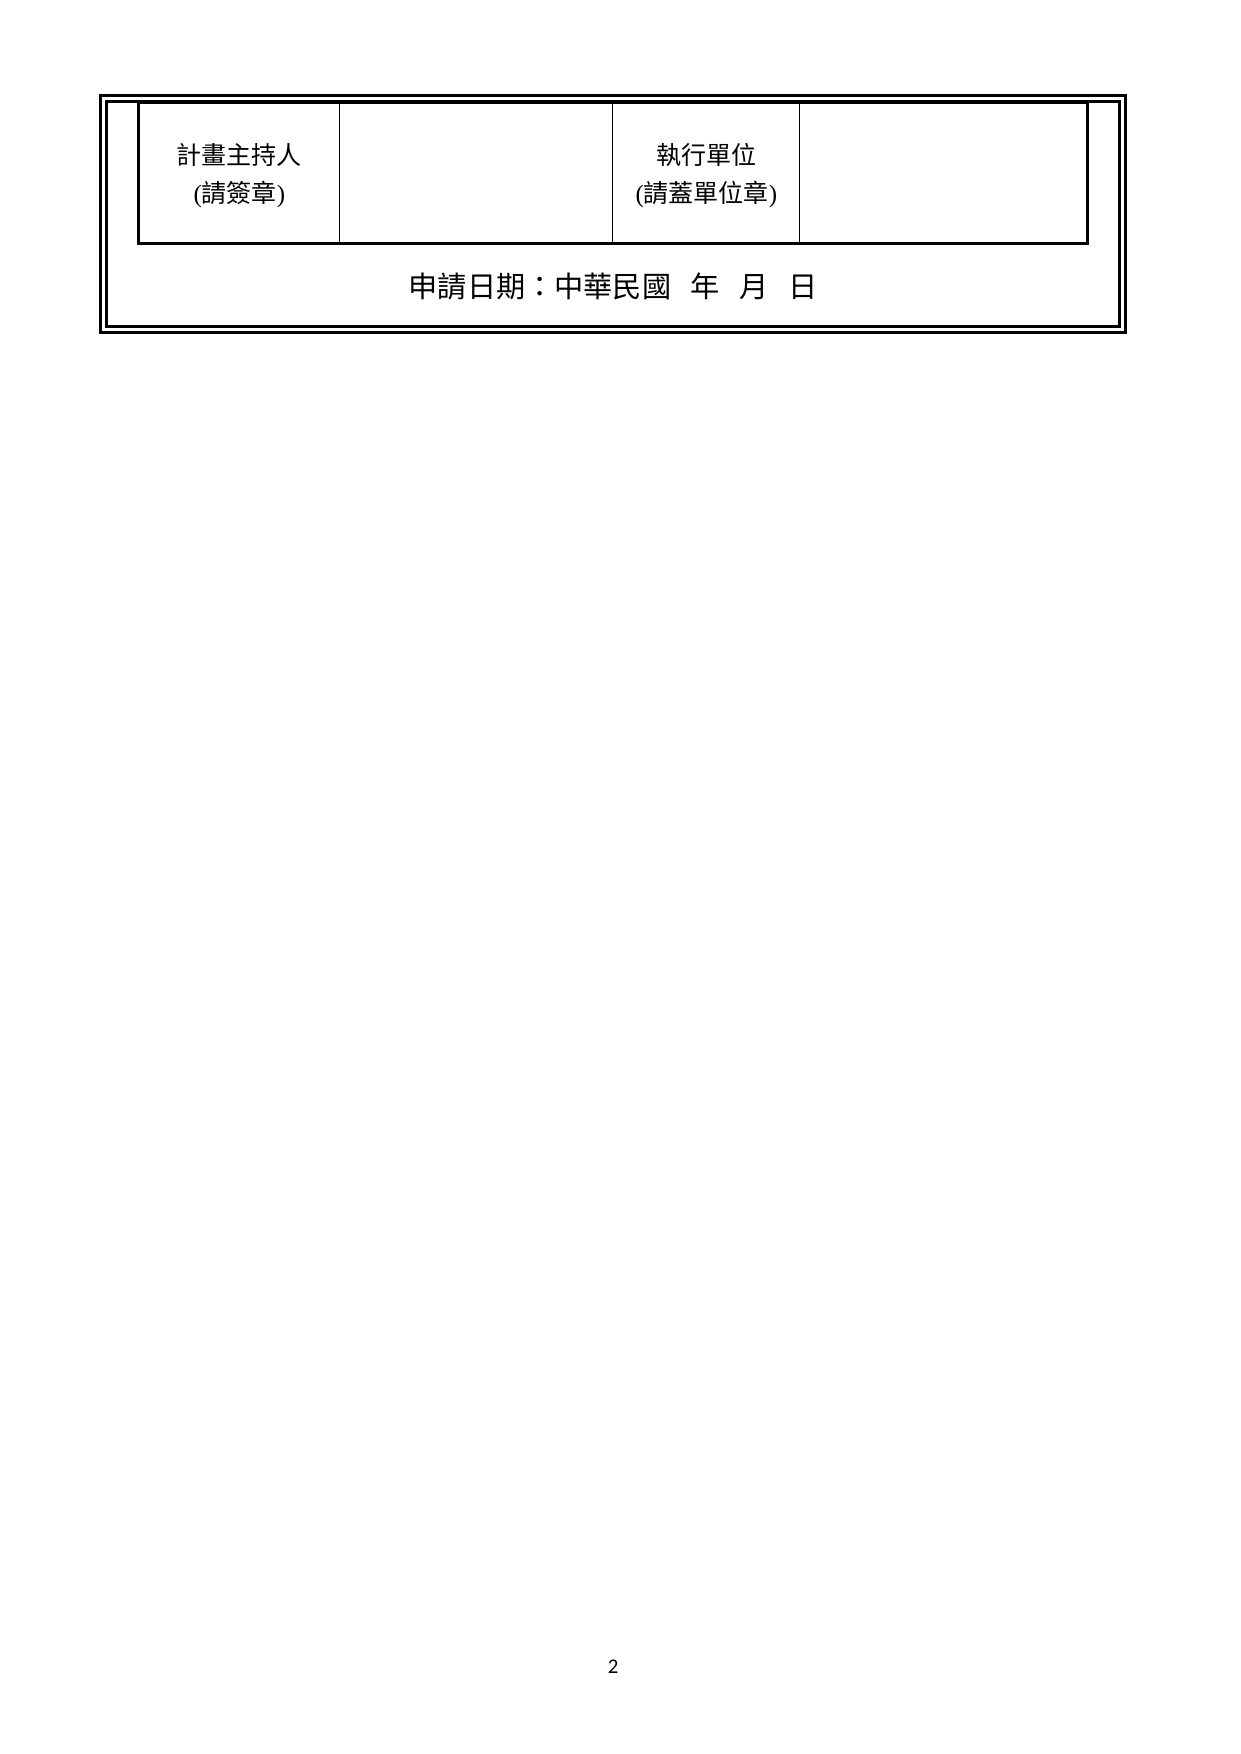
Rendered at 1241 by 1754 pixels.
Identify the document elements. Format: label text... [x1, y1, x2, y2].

table_cell [340, 104, 612, 242]
table_cell 計畫主持人 (請簽章) [140, 104, 339, 242]
table_cell 執行單位 (請蓋單位章) [613, 104, 799, 242]
table_cell [800, 104, 1086, 242]
table_header 申請日期：中華民國 年 月 日 [104, 97, 1122, 324]
